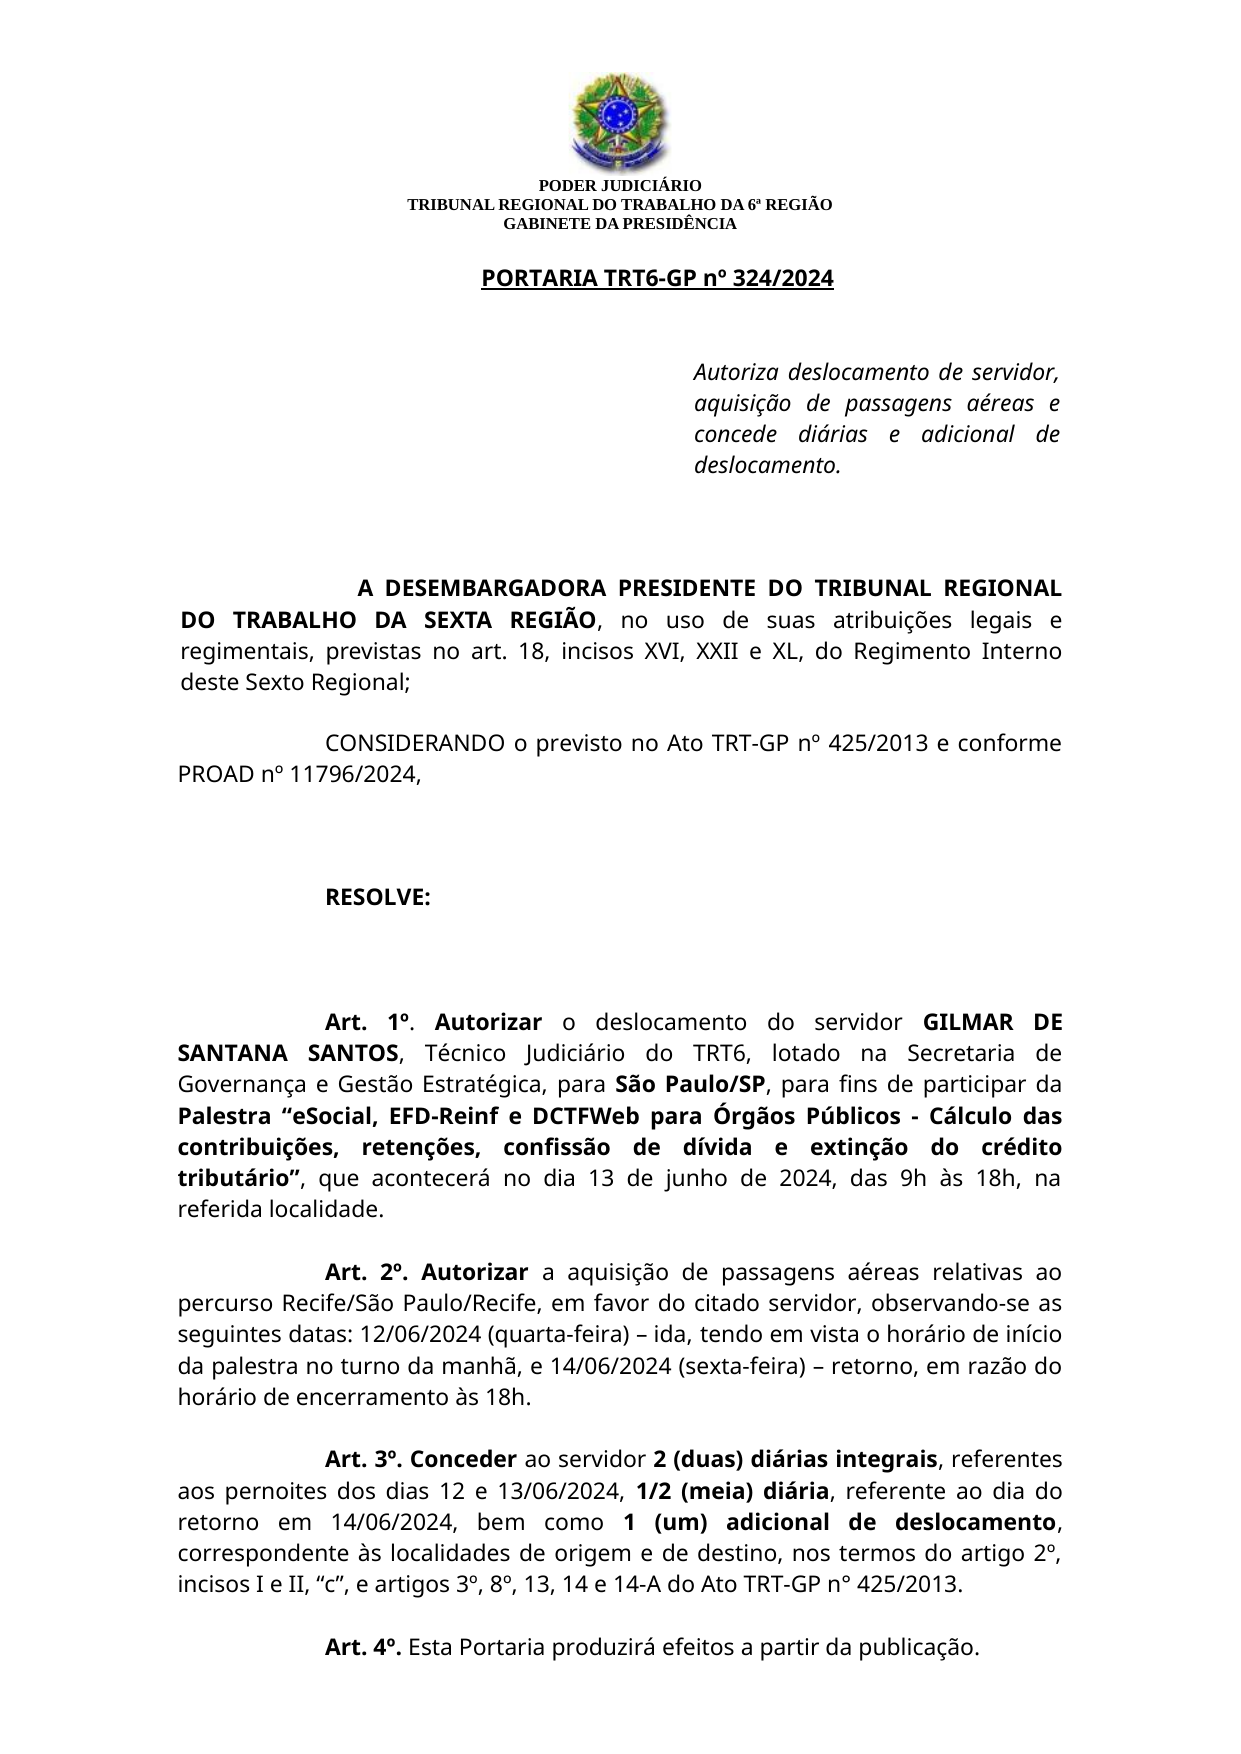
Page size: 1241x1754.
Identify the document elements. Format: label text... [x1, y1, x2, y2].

text Art. 1º. Autorizar o deslocamento do servidor GILMAR DE SANTANA SANTOS, Técnico Judiciário do TRT6, lotado na Secretaria de Governança e Gestão Estratégica, para São Paulo/SP, para fins de participar da Palestra “eSocial, EFD-Reinf e DCTFWeb para Órgãos Públicos - Cálculo das contribuições, retenções, confissão de dívida e extinção do crédito tributário”, que acontecerá no dia 13 de junho de 2024, das 9h às 18h, na referida localidade. [177, 1006, 1063, 1224]
text PORTARIA TRT6-GP nº 324/2024 [177, 262, 1063, 293]
text RESOLVE: [177, 881, 1063, 912]
text Art. 3º. Conceder ao servidor 2 (duas) diárias integrais, referentes aos pernoites dos dias 12 e 13/06/2024, 1/2 (meia) diária, referente ao dia do retorno em 14/06/2024, bem como 1 (um) adicional de deslocamento, correspondente às localidades de origem e de destino, nos termos do artigo 2º, incisos I e II, “c”, e artigos 3º, 8º, 13, 14 e 14-A do Ato TRT-GP n° 425/2013. [177, 1443, 1063, 1599]
picture [568, 72, 672, 176]
text Art. 2º. Autorizar a aquisição de passagens aéreas relativas ao percurso Recife/São Paulo/Recife, em favor do citado servidor, observando-se as seguintes datas: 12/06/2024 (quarta-feira) – ida, tendo em vista o horário de início da palestra no turno da manhã, e 14/06/2024 (sexta-feira) – retorno, em razão do horário de encerramento às 18h. [177, 1256, 1063, 1412]
text Autoriza deslocamento de servidor, aquisição de passagens aéreas e concede diárias e adicional de deslocamento. [694, 355, 1063, 480]
text A DESEMBARGADORA PRESIDENTE DO TRIBUNAL REGIONAL DO TRABALHO DA SEXTA REGIÃO, no uso de suas atribuições legais e regimentais, previstas no art. 18, incisos XVI, XXII e XL, do Regimento Interno deste Sexto Regional; [180, 572, 1063, 697]
text Art. 4º. Esta Portaria produzirá efeitos a partir da publicação. [177, 1631, 1063, 1662]
text CONSIDERANDO o previsto no Ato TRT-GP nº 425/2013 e conforme PROAD nº 11796/2024, [177, 727, 1063, 789]
